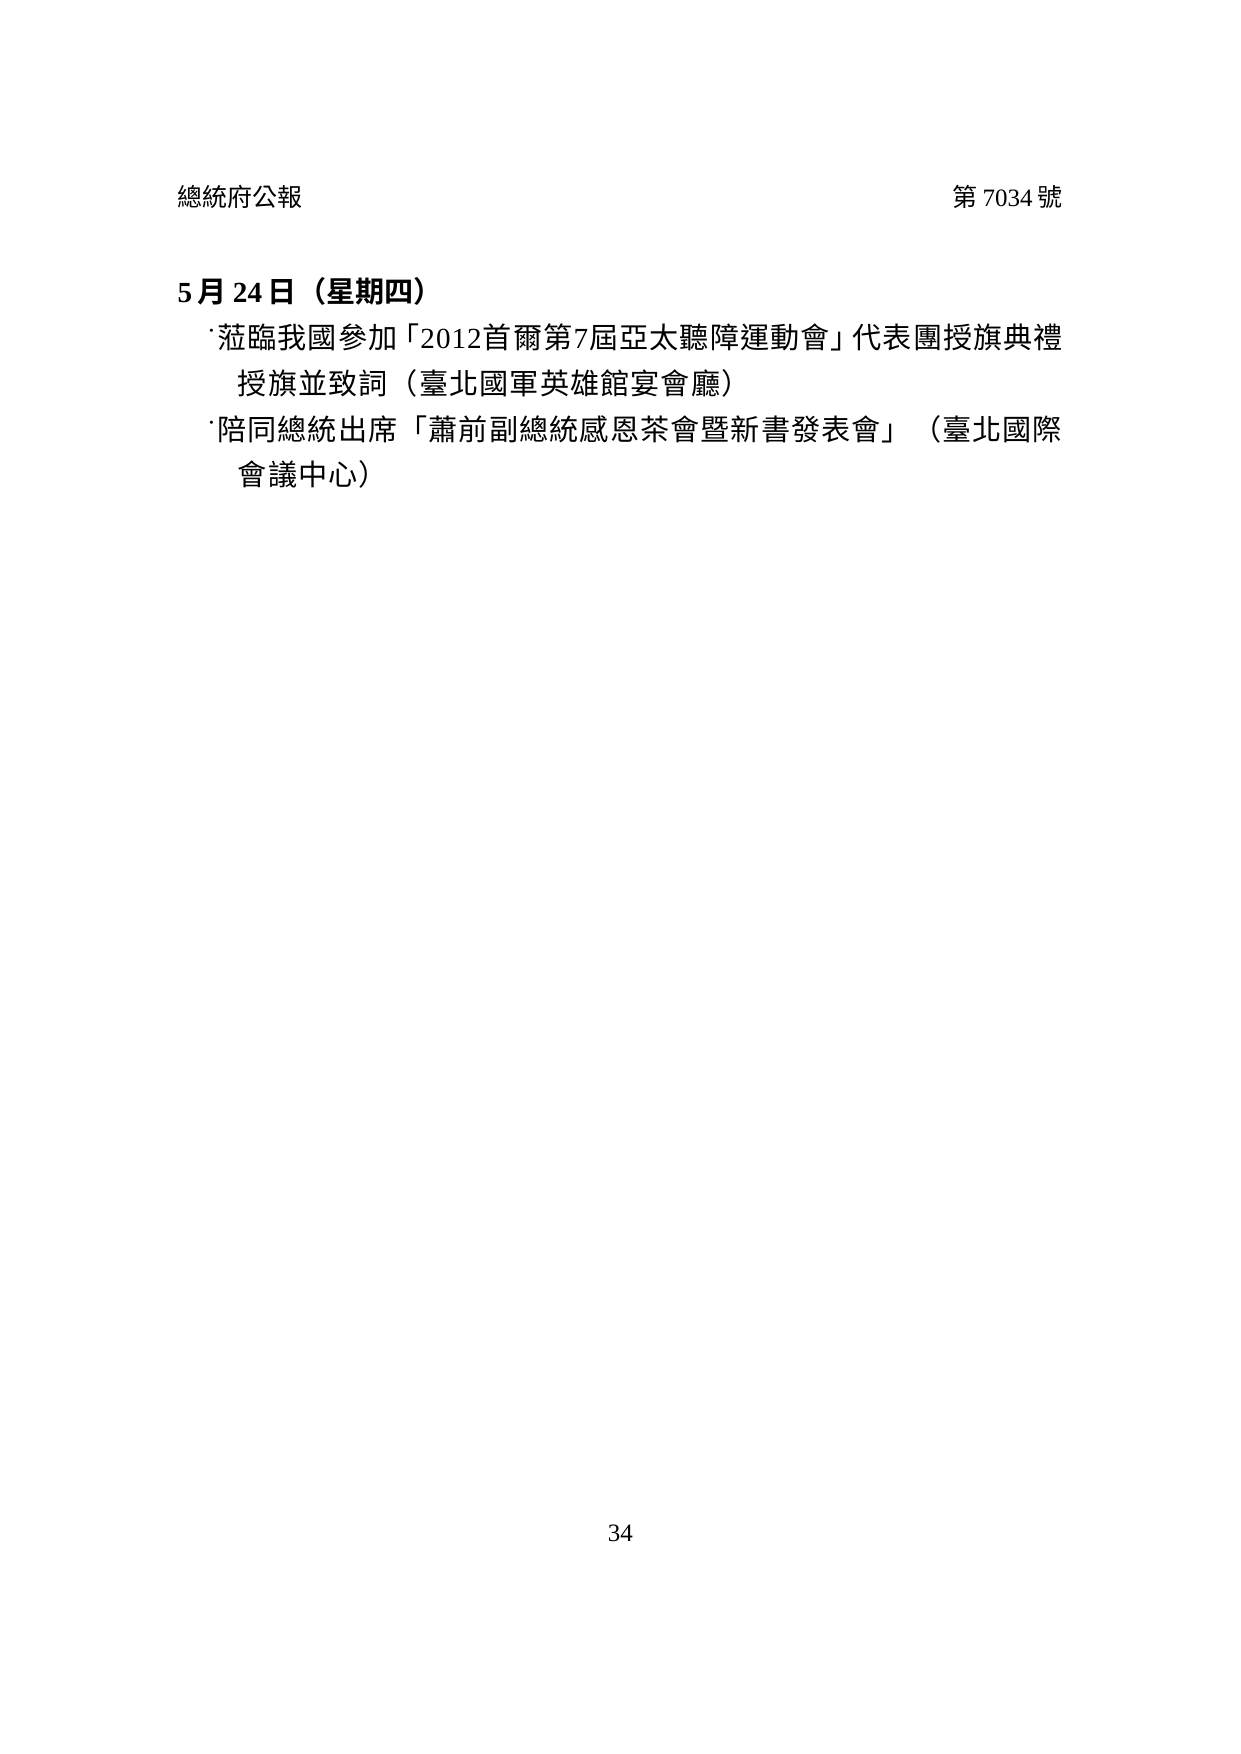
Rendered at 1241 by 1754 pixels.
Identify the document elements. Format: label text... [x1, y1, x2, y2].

text ˙陪同總統出席「蕭前副總統感恩茶會暨新書發表會」（臺北國際會議中心） [206, 403, 1063, 495]
text ˙蒞臨我國參加「2012首爾第7屆亞太聽障運動會」代表團授旗典禮授旗並致詞（臺北國軍英雄館宴會廳） [206, 312, 1063, 403]
text 5月24日（星期四） [177, 266, 1063, 312]
